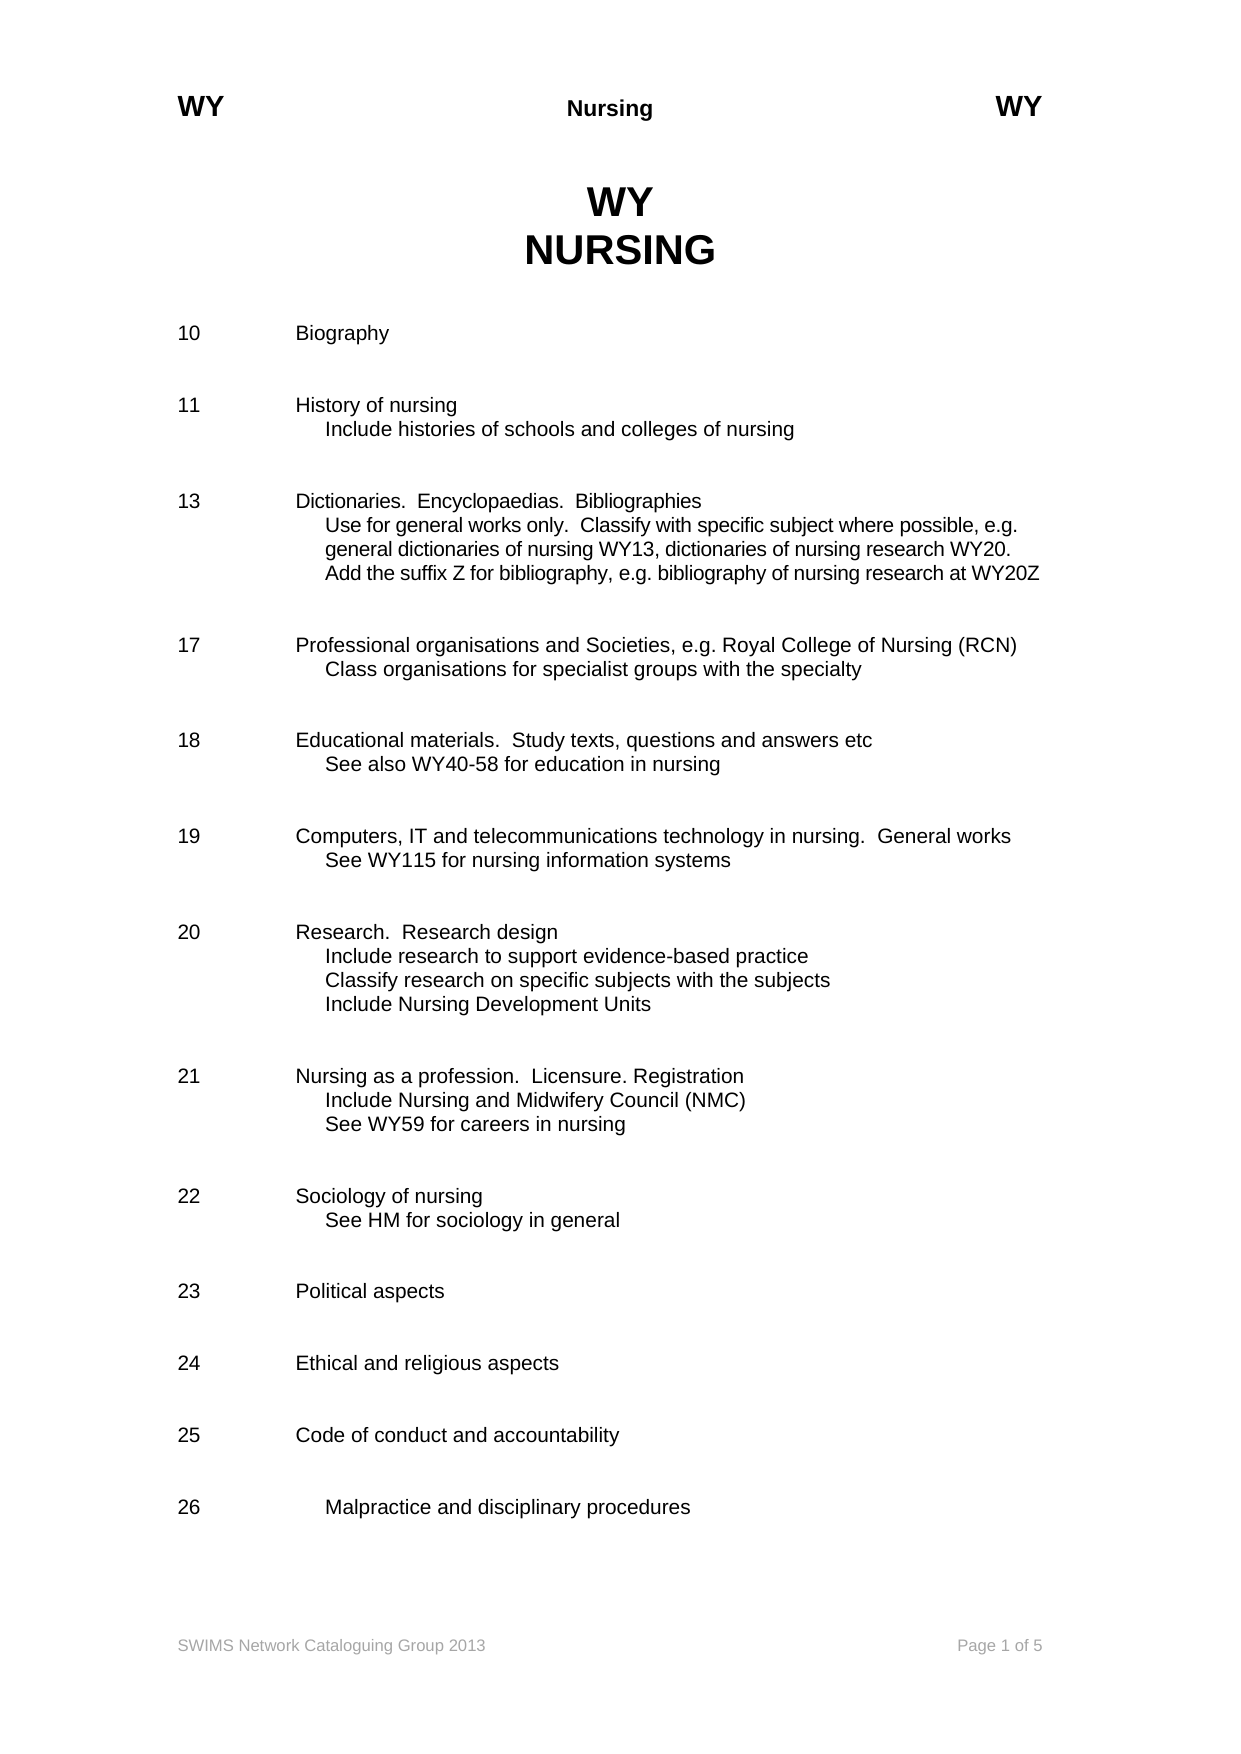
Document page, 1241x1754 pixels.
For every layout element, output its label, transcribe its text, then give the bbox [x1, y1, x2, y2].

text 17 Professional organisations and Societies, e.g. Royal College of Nursing (RCN) [177, 632, 1063, 656]
text See WY115 for nursing information systems [177, 848, 1063, 872]
subtitle NURSING [177, 225, 1063, 273]
text 22 Sociology of nursing [177, 1183, 1063, 1207]
text 23 Political aspects [177, 1279, 1063, 1303]
text 18 Educational materials. Study texts, questions and answers etc [177, 728, 1063, 752]
text Include Nursing and Midwifery Council (NMC) [177, 1088, 1063, 1112]
text 20 Research. Research design [177, 920, 1063, 944]
text Class organisations for specialist groups with the specialty [177, 656, 1063, 680]
text Use for general works only. Classify with specific subject where possible, e.g. general dictionaries of nursing WY13, dictionaries of nursing research WY20. [177, 513, 1063, 561]
text Include Nursing Development Units [177, 992, 1063, 1016]
text Add the suffix Z for bibliography, e.g. bibliography of nursing research at WY20Z [177, 561, 1063, 584]
text 13 Dictionaries. Encyclopaedias. Bibliographies [177, 489, 1063, 513]
text Classify research on specific subjects with the subjects [177, 968, 1063, 992]
subtitle 21 Nursing as a profession. Licensure. Registration [177, 1064, 1063, 1088]
text See also WY40-58 for education in nursing [177, 752, 1063, 776]
text Include histories of schools and colleges of nursing [177, 417, 1063, 441]
text 10 Biography [177, 321, 1063, 345]
text 26 Malpractice and disciplinary procedures [177, 1495, 1063, 1519]
text 19 Computers, IT and telecommunications technology in nursing. General works [177, 824, 1063, 848]
text See HM for sociology in general [177, 1207, 1063, 1231]
subtitle 24 Ethical and religious aspects [177, 1351, 1063, 1375]
text See WY59 for careers in nursing [177, 1112, 1063, 1136]
subtitle WY [177, 177, 1063, 225]
text 25 Code of conduct and accountability [177, 1423, 1063, 1447]
text 11 History of nursing [177, 393, 1063, 417]
text Include research to support evidence-based practice [177, 944, 1063, 968]
